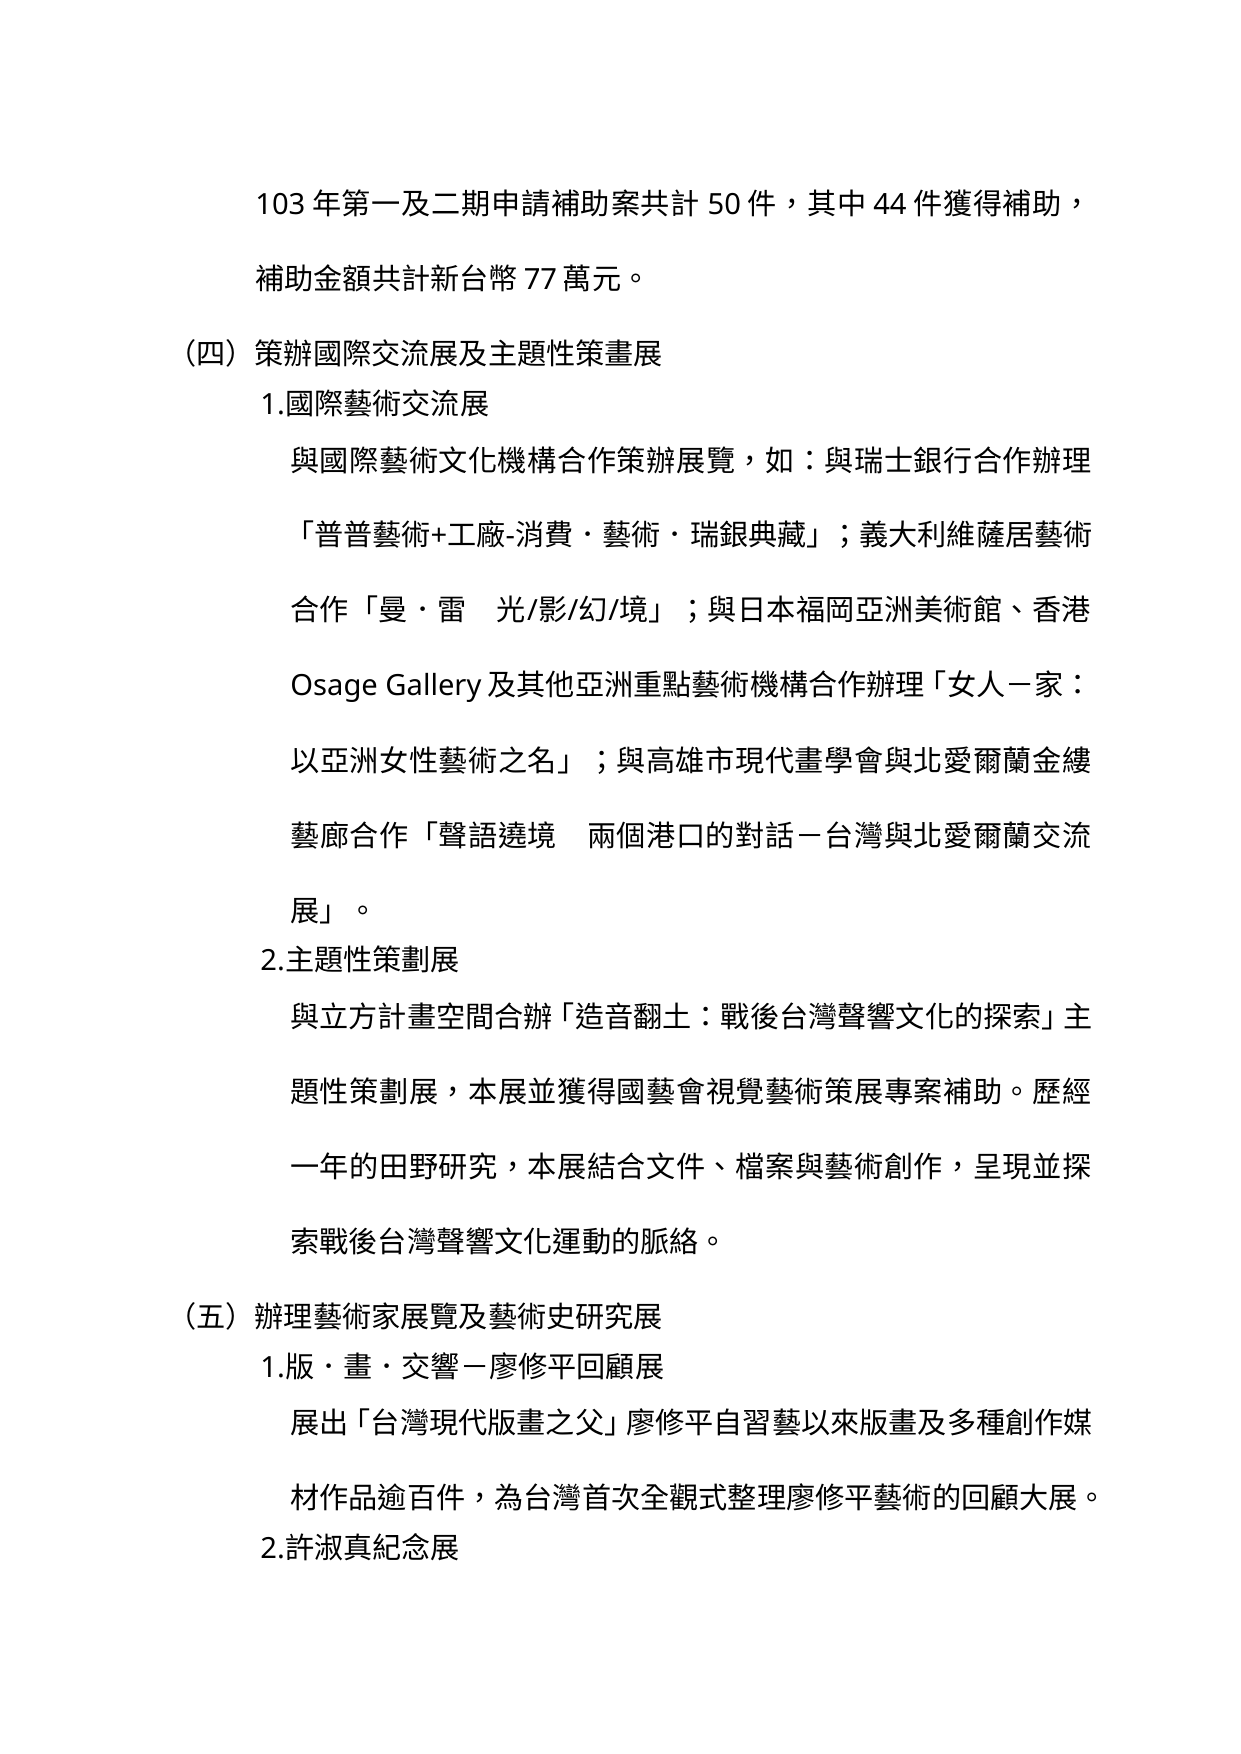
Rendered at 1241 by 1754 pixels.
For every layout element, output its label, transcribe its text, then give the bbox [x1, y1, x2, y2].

text 2.許淑真紀念展 [260, 1533, 1092, 1564]
text 1.國際藝術交流展 [260, 389, 1092, 421]
text （五）辦理藝術家展覽及藝術史研究展 [148, 1277, 1092, 1352]
text 與立方計畫空間合辦「造音翻土：戰後台灣聲響文化的探索」主題性策劃展，本展並獲得國藝會視覺藝術策展專案補助。歷經一年的田野研究，本展結合文件、檔案與藝術創作，呈現並探索戰後台灣聲響文化運動的脈絡。 [290, 977, 1092, 1277]
text 2.主題性策劃展 [260, 946, 1092, 977]
text （四）策辦國際交流展及主題性策畫展 [148, 314, 1092, 389]
text 展出「台灣現代版畫之父」廖修平自習藝以來版畫及多種創作媒材作品逾百件，為台灣首次全觀式整理廖修平藝術的回顧大展。 [290, 1383, 1092, 1533]
text 1.版．畫．交響－廖修平回顧展 [260, 1352, 1092, 1383]
text 103年第一及二期申請補助案共計50件，其中44件獲得補助，補助金額共計新台幣77萬元。 [255, 164, 1092, 314]
text 與國際藝術文化機構合作策辦展覽，如：與瑞士銀行合作辦理「普普藝術+工廠-消費．藝術．瑞銀典藏」；義大利維薩居藝術合作「曼．雷 光/影/幻/境」；與日本福岡亞洲美術館、香港Osage Gallery及其他亞洲重點藝術機構合作辦理「女人－家：以亞洲女性藝術之名」；與高雄市現代畫學會與北愛爾蘭金縷藝廊合作「聲語遶境 兩個港口的對話－台灣與北愛爾蘭交流展」。 [290, 421, 1092, 946]
